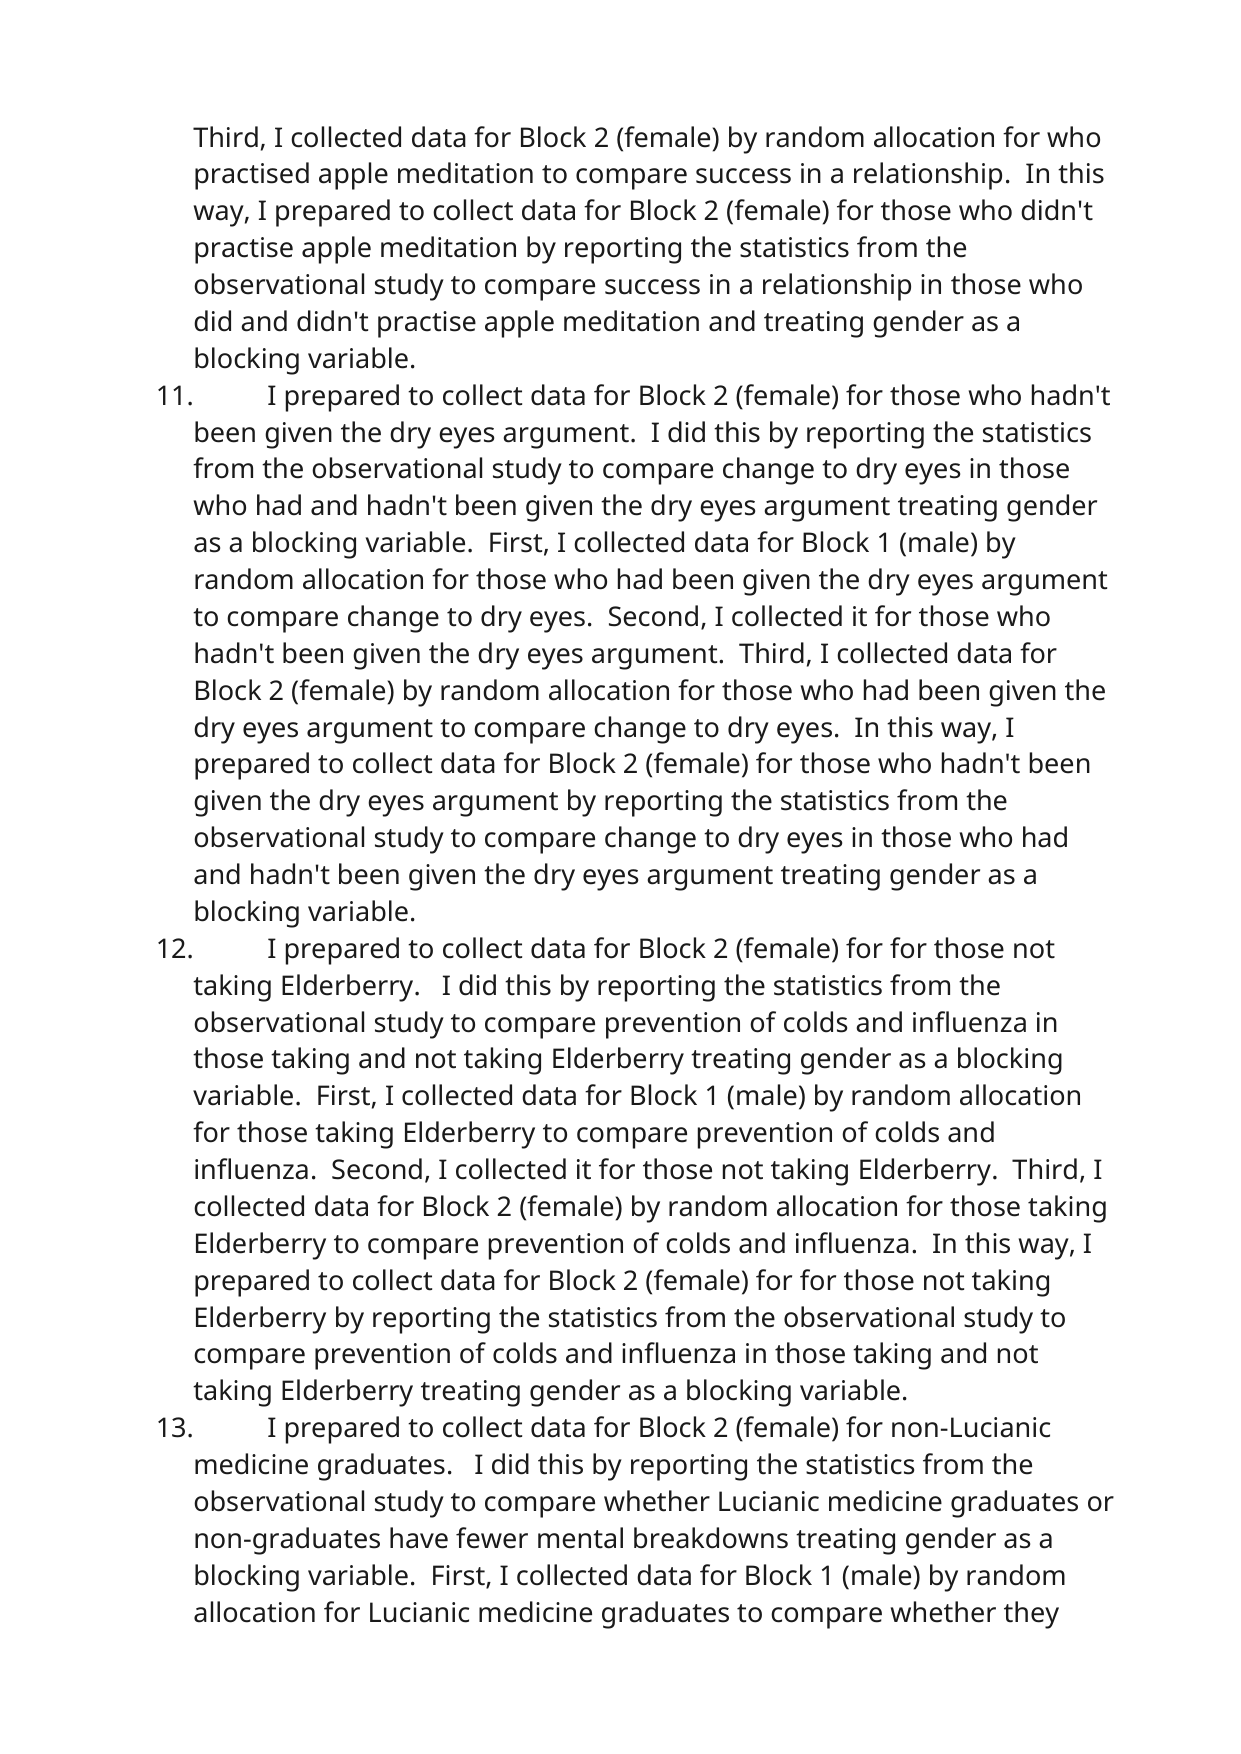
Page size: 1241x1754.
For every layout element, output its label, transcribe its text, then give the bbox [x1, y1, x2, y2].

list I prepared to collect data for Block 2 (female) for non-Lucianic medicine graduates. I did this by reporting the statistics from the observational study to compare whether Lucianic medicine graduates or non-graduates have fewer mental breakdowns treating gender as a blocking variable. First, I collected data for Block 1 (male) by random allocation for Lucianic medicine graduates to compare whether they [156, 1409, 1122, 1630]
list Third, I collected data for Block 2 (female) by random allocation for who practised apple meditation to compare success in a relationship. In this way, I prepared to collect data for Block 2 (female) for those who didn't practise apple meditation by reporting the statistics from the observational study to compare success in a relationship in those who did and didn't practise apple meditation and treating gender as a blocking variable. [156, 118, 1122, 376]
list I prepared to collect data for Block 2 (female) for for those not taking Elderberry. I did this by reporting the statistics from the observational study to compare prevention of colds and influenza in those taking and not taking Elderberry treating gender as a blocking variable. First, I collected data for Block 1 (male) by random allocation for those taking Elderberry to compare prevention of colds and influenza. Second, I collected it for those not taking Elderberry. Third, I collected data for Block 2 (female) by random allocation for those taking Elderberry to compare prevention of colds and influenza. In this way, I prepared to collect data for Block 2 (female) for for those not taking Elderberry by reporting the statistics from the observational study to compare prevention of colds and influenza in those taking and not taking Elderberry treating gender as a blocking variable. [156, 929, 1122, 1409]
list I prepared to collect data for Block 2 (female) for those who hadn't been given the dry eyes argument. I did this by reporting the statistics from the observational study to compare change to dry eyes in those who had and hadn't been given the dry eyes argument treating gender as a blocking variable. First, I collected data for Block 1 (male) by random allocation for those who had been given the dry eyes argument to compare change to dry eyes. Second, I collected it for those who hadn't been given the dry eyes argument. Third, I collected data for Block 2 (female) by random allocation for those who had been given the dry eyes argument to compare change to dry eyes. In this way, I prepared to collect data for Block 2 (female) for those who hadn't been given the dry eyes argument by reporting the statistics from the observational study to compare change to dry eyes in those who had and hadn't been given the dry eyes argument treating gender as a blocking variable. [156, 376, 1122, 929]
